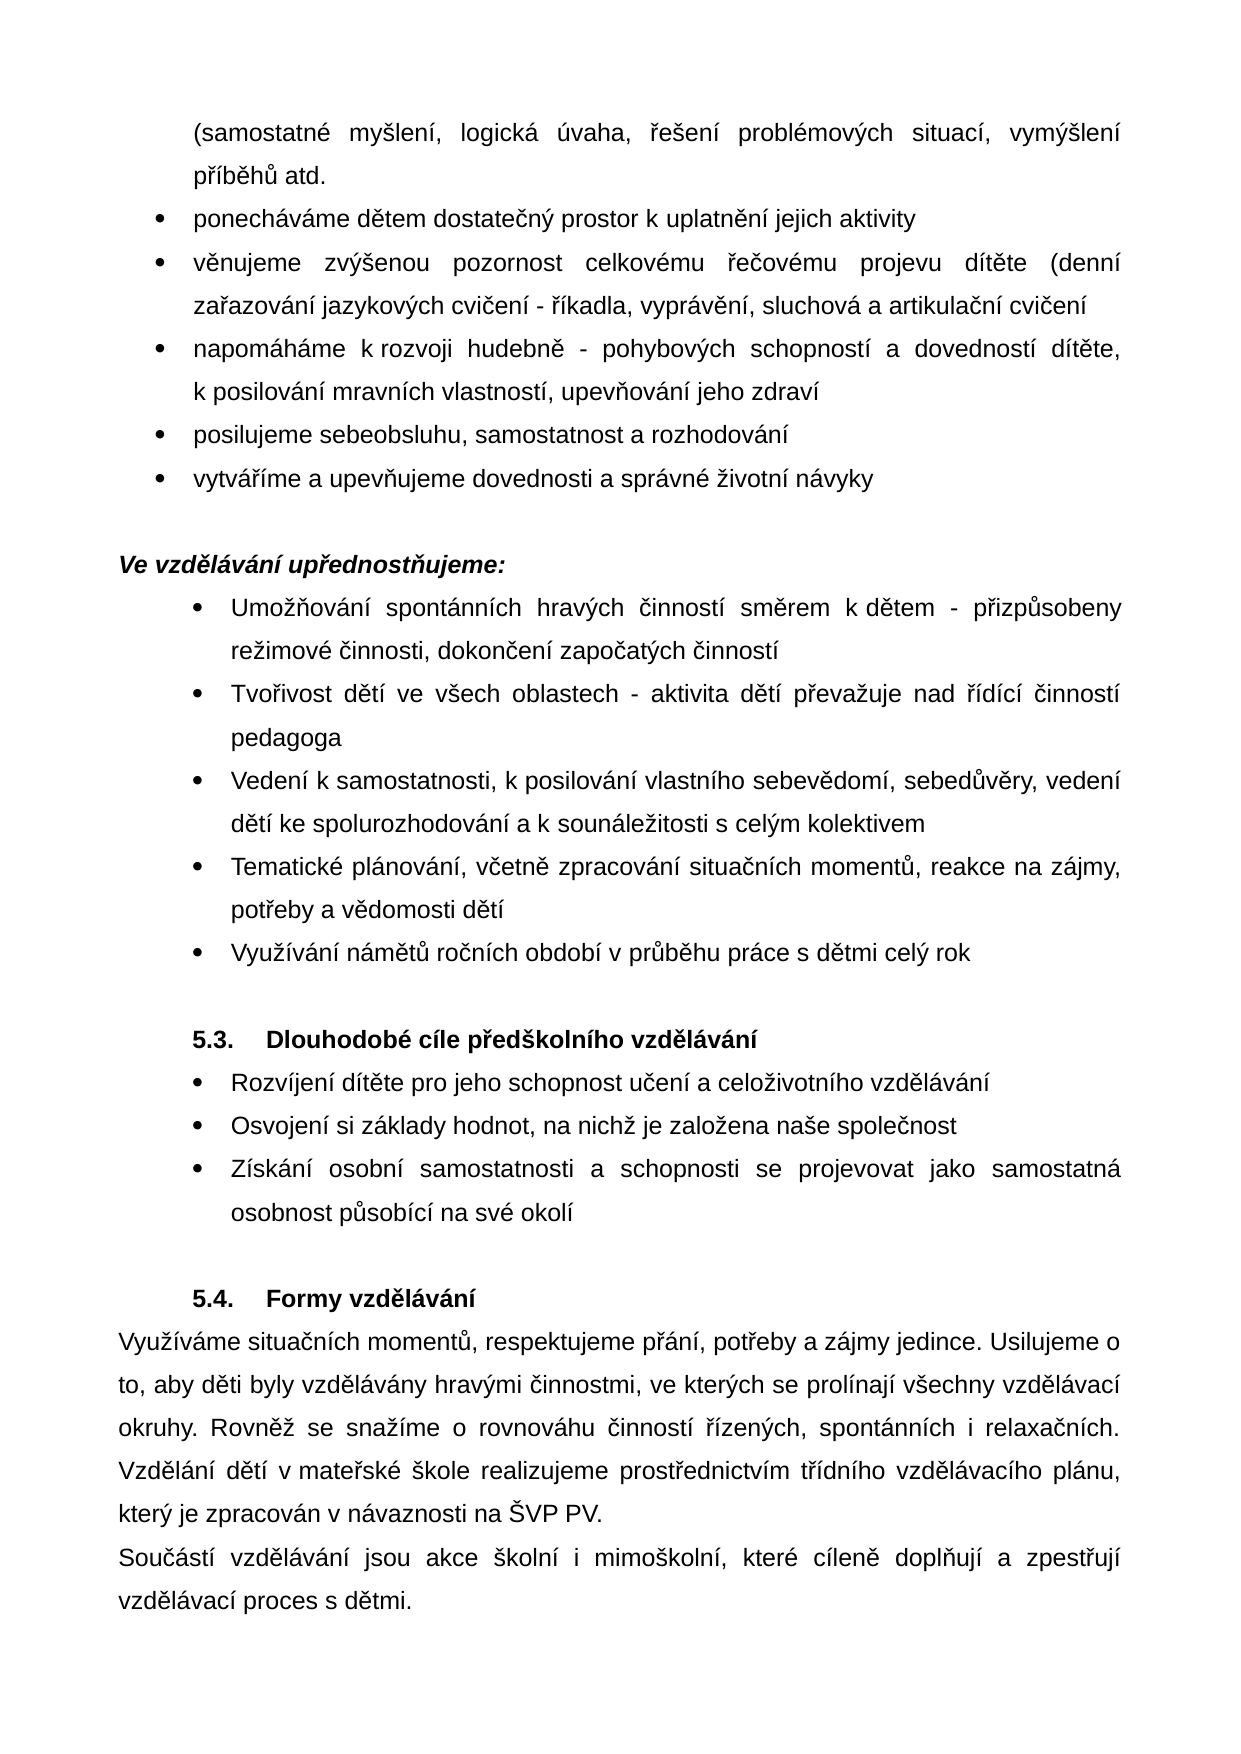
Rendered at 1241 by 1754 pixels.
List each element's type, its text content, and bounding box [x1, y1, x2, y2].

list (samostatné myšlení, logická úvaha, řešení problémových situací, vymýšlení příběhů atd. [156, 118, 1122, 190]
text Součástí vzdělávání jsou akce školní i mimoškolní, které cíleně doplňují a zpestřují vzdělávací proces s dětmi. [118, 1543, 1122, 1614]
list Tvořivost dětí ve všech oblastech - aktivita dětí převažuje nad řídící činností pedagoga [193, 679, 1122, 751]
list Umožňování spontánních hravých činností směrem k dětem - přizpůsobeny režimové činnosti, dokončení započatých činností [193, 593, 1122, 665]
text 5.3. Dlouhodobé cíle předškolního vzdělávání [118, 1025, 1122, 1053]
text Ve vzdělávání upřednostňujeme: [118, 550, 1122, 579]
list Rozvíjení dítěte pro jeho schopnost učení a celoživotního vzdělávání [193, 1068, 1122, 1097]
list Využívání námětů ročních období v průběhu práce s dětmi celý rok [193, 938, 1122, 967]
text 5.4. Formy vzdělávání [118, 1284, 1122, 1313]
list Získání osobní samostatnosti a schopnosti se projevovat jako samostatná osobnost působící na své okolí [193, 1154, 1122, 1226]
list věnujeme zvýšenou pozornost celkovému řečovému projevu dítěte (denní zařazování jazykových cvičení - říkadla, vyprávění, sluchová a artikulační cvičení [156, 248, 1122, 319]
list Osvojení si základy hodnot, na nichž je založena naše společnost [193, 1111, 1122, 1140]
list napomáháme k rozvoji hudebně - pohybových schopností a dovedností dítěte, k posilování mravních vlastností, upevňování jeho zdraví [156, 334, 1122, 406]
text Využíváme situačních momentů, respektujeme přání, potřeby a zájmy jedince. Usilujeme o to, aby děti byly vzdělávány hravými činnostmi, ve kterých se prolínají všechny vzdělávací okruhy. Rovněž se snažíme o rovnováhu činností řízených, spontánních i relaxačních. Vzdělání dětí v mateřské škole realizujeme prostřednictvím třídního vzdělávacího plánu, který je zpracován v návaznosti na ŠVP PV. [118, 1327, 1122, 1528]
list Vedení k samostatnosti, k posilování vlastního sebevědomí, sebedůvěry, vedení dětí ke spolurozhodování a k sounáležitosti s celým kolektivem [193, 766, 1122, 838]
list Tematické plánování, včetně zpracování situačních momentů, reakce na zájmy, potřeby a vědomosti dětí [193, 852, 1122, 924]
list vytváříme a upevňujeme dovednosti a správné životní návyky [156, 463, 1122, 492]
list posilujeme sebeobsluhu, samostatnost a rozhodování [156, 420, 1122, 449]
list ponecháváme dětem dostatečný prostor k uplatnění jejich aktivity [156, 204, 1122, 233]
